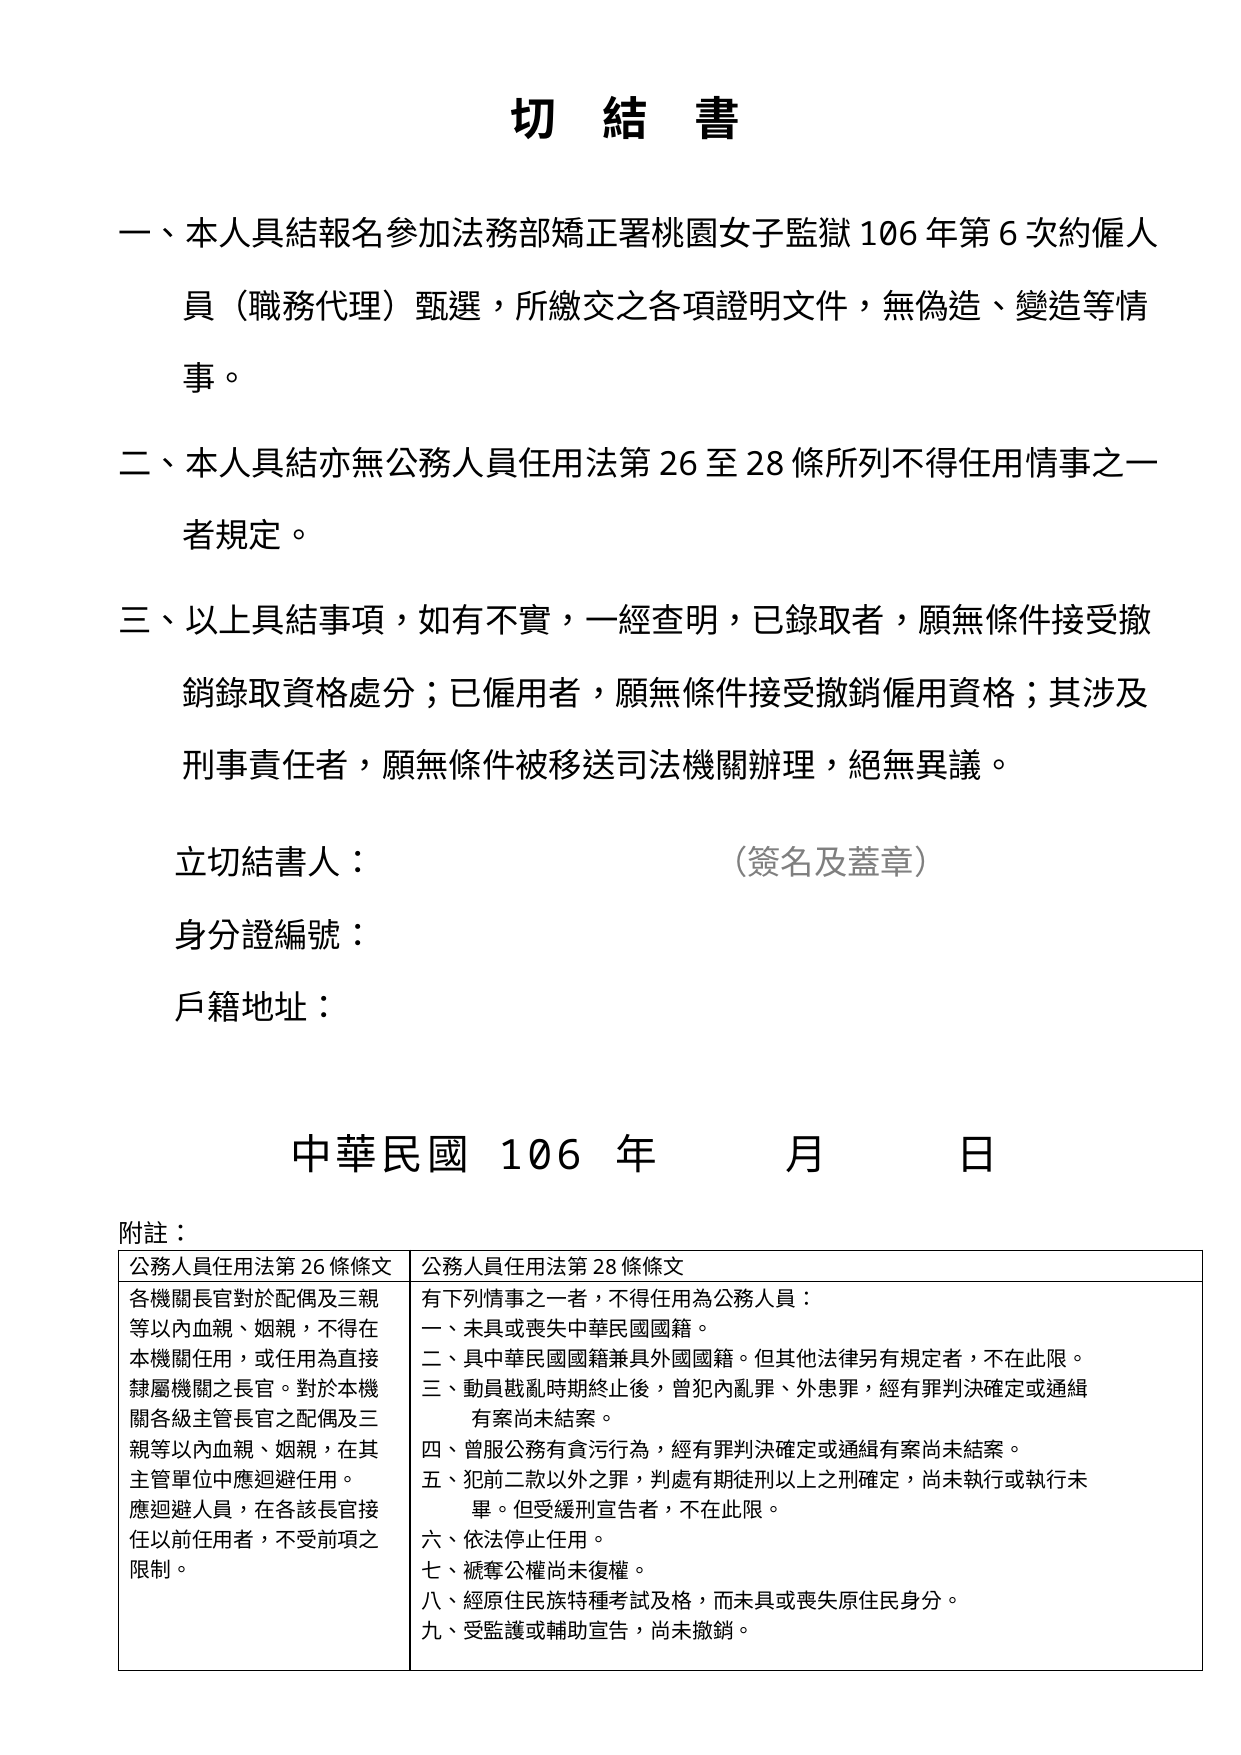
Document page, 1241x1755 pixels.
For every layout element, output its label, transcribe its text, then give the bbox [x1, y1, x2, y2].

table_cell 有下列情事之一者，不得任用為公務人員： 一、未具或喪失中華民國國籍。 二、具中華民國國籍兼具外國國籍。但其他法律另有規定者，不在此限。 三、動員戡亂時期終止後，曾犯內亂罪、外患罪，經有罪判決確定或通緝 有案尚未結案。 四、曾服公務有貪污行為，經有罪判決確定或通緝有案尚未結案。 五、犯前二款以外之罪，判處有期徒刑以上之刑確定，尚未執行或執行未 畢。但受緩刑宣告者，不在此限。 六、依法停止任用。 七、褫奪公權尚未復權。 八、經原住民族特種考試及格，而未具或喪失原住民身分。 九、受監護或輔助宣告，尚未撤銷。 [411, 1282, 1202, 1670]
text 立切結書人： （簽名及蓋章） [174, 836, 1019, 884]
text 身分證編號： [174, 908, 963, 957]
table_header 公務人員任用法第28條條文 [411, 1251, 1202, 1281]
text 中華民國 106 年 月 日 [181, 1121, 1107, 1182]
text 附註： [118, 1212, 1169, 1249]
text 二、本人具結亦無公務人員任用法第26至28條所列不得任用情事之一者規定。 [118, 437, 1169, 557]
table_header 公務人員任用法第26條條文 [119, 1251, 409, 1281]
text 一、本人具結報名參加法務部矯正署桃園女子監獄106年第6次約僱人員（職務代理）甄選，所繳交之各項證明文件，無偽造、變造等情事。 [118, 207, 1169, 400]
text 切 結 書 [343, 83, 907, 149]
table_cell 各機關長官對於配偶及三親等以內血親、姻親，不得在本機關任用，或任用為直接隸屬機關之長官。對於本機關各級主管長官之配偶及三親等以內血親、姻親，在其主管單位中應迴避任用。 應迴避人員，在各該長官接任以前任用者，不受前項之限制。 [119, 1282, 409, 1670]
text 三、以上具結事項，如有不實，一經查明，已錄取者，願無條件接受撤銷錄取資格處分；已僱用者，願無條件接受撤銷僱用資格；其涉及刑事責任者，願無條件被移送司法機關辦理，絕無異議。 [118, 594, 1169, 787]
text 戶籍地址： [174, 981, 963, 1029]
